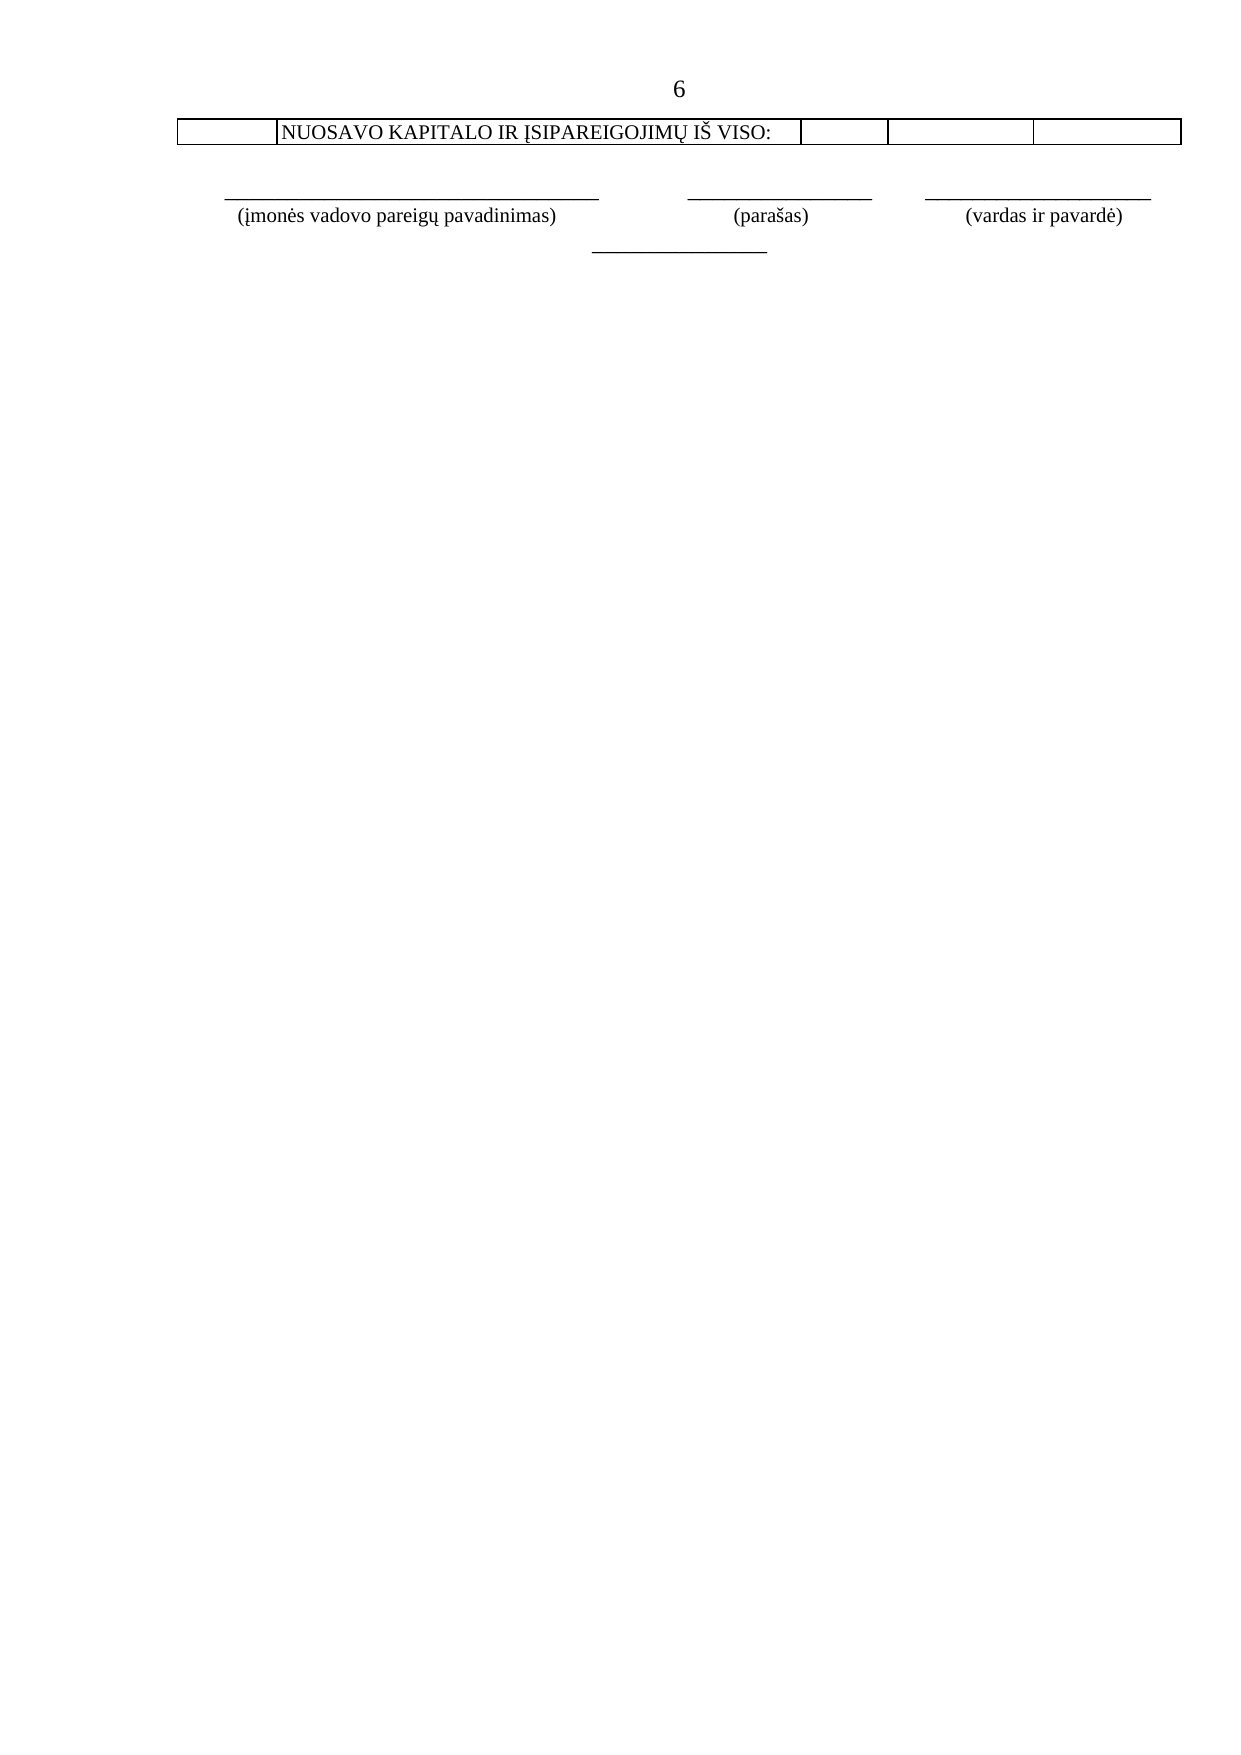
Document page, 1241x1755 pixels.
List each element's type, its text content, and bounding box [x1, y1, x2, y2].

text ______________ [177, 227, 1181, 256]
table_cell [1029, 120, 1033, 144]
text (įmonės vadovo pareigų pavadinimas) (parašas) (vardas ir pavardė) [177, 203, 1181, 227]
table_cell [1034, 120, 1038, 144]
